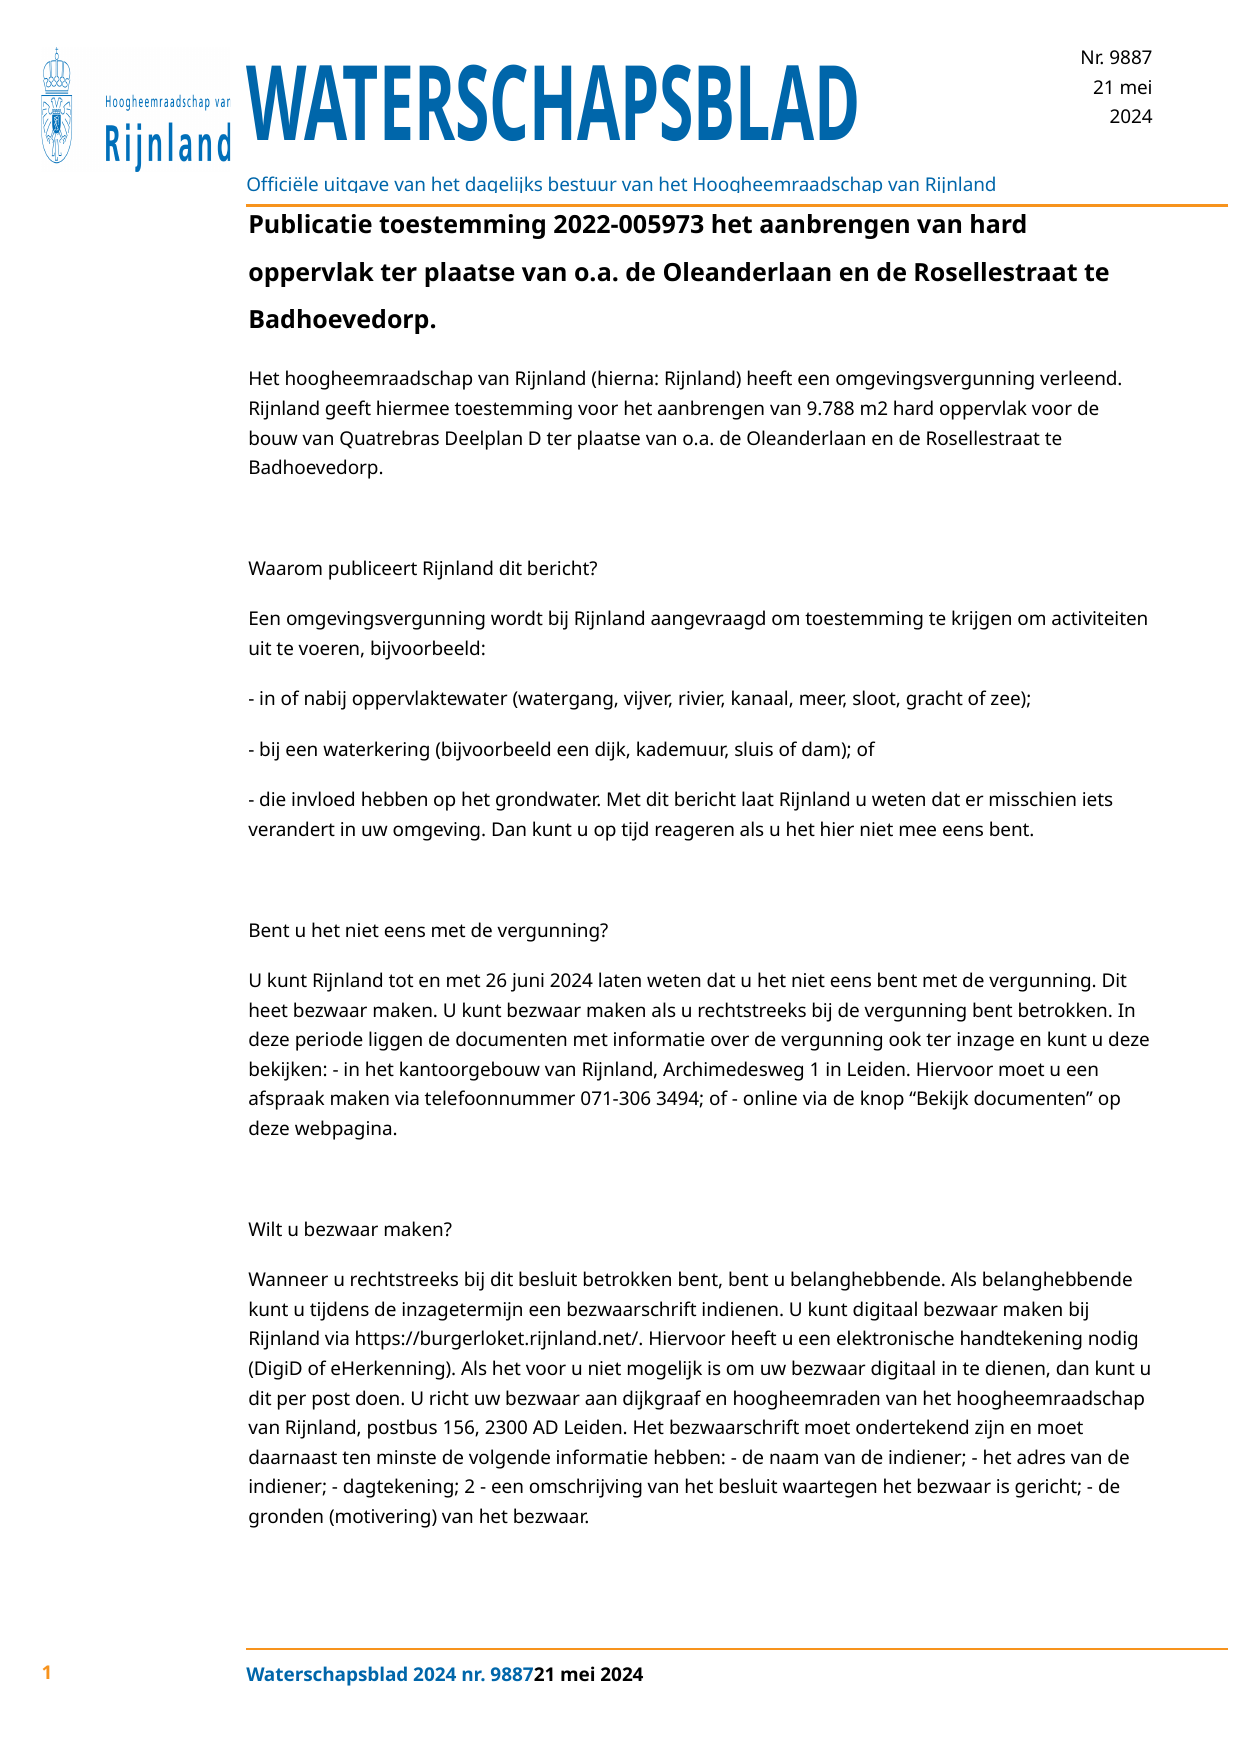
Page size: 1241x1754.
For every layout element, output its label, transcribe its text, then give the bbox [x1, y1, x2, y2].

text - bij een waterkering (bijvoorbeeld een dijk, kademuur, sluis of dam); of [248, 736, 1152, 762]
picture [41, 47, 231, 172]
text Bent u het niet eens met de vergunning? [248, 917, 1152, 942]
text Een omgevingsvergunning wordt bij Rijnland aangevraagd om toestemming te krijgen om activiteiten uit te voeren, bijvoorbeeld: [248, 606, 1152, 661]
text - in of nabij oppervlaktewater (watergang, vijver, rivier, kanaal, meer, sloot, gracht of zee); [248, 686, 1152, 711]
text - die invloed hebben op het grondwater. Met dit bericht laat Rijnland u weten dat er misschien iets verandert in uw omgeving. Dan kunt u op tijd reageren als u het hier niet mee eens bent. [248, 786, 1152, 842]
text Wanneer u rechtstreeks bij dit besluit betrokken bent, bent u belanghebbende. Als belanghebbende kunt u tijdens de inzagetermijn een bezwaarschrift indienen. U kunt digitaal bezwaar maken bij Rijnland via https://burgerloket.rijnland.net/. Hiervoor heeft u een elektronische handtekening nodig (DigiD of eHerkenning). Als het voor u niet mogelijk is om uw bezwaar digitaal in te dienen, dan kunt u dit per post doen. U richt uw bezwaar aan dijkgraaf en hoogheemraden van het hoogheemraadschap van Rijnland, postbus 156, 2300 AD Leiden. Het bezwaarschrift moet ondertekend zijn en moet daarnaast ten minste de volgende informatie hebben: - de naam van de indiener; - het adres van de indiener; - dagtekening; 2 - een omschrijving van het besluit waartegen het bezwaar is gericht; - de gronden (motivering) van het bezwaar. [248, 1266, 1152, 1529]
text Publicatie toestemming 2022-005973 het aanbrengen van hard oppervlak ter plaatse van o.a. de Oleanderlaan en de Rosellestraat te Badhoevedorp. [248, 207, 1152, 336]
text U kunt Rijnland tot en met 26 juni 2024 laten weten dat u het niet eens bent met de vergunning. Dit heet bezwaar maken. U kunt bezwaar maken als u rechtstreeks bij de vergunning bent betrokken. In deze periode liggen de documenten met informatie over de vergunning ook ter inzage en kunt u deze bekijken: - in het kantoorgebouw van Rijnland, Archimedesweg 1 in Leiden. Hiervoor moet u een afspraak maken via telefoonnummer 071-306 3494; of - online via de knop “Bekijk documenten” op deze webpagina. [248, 967, 1152, 1141]
text Waarom publiceert Rijnland dit bericht? [248, 555, 1152, 581]
text Het hoogheemraadschap van Rijnland (hierna: Rijnland) heeft een omgevingsvergunning verleend. Rijnland geeft hiermee toestemming voor het aanbrengen van 9.788 m2 hard oppervlak voor de bouw van Quatrebras Deelplan D ter plaatse van o.a. de Oleanderlaan en de Rosellestraat te Badhoevedorp. [248, 366, 1152, 480]
text Wilt u bezwaar maken? [248, 1216, 1152, 1242]
